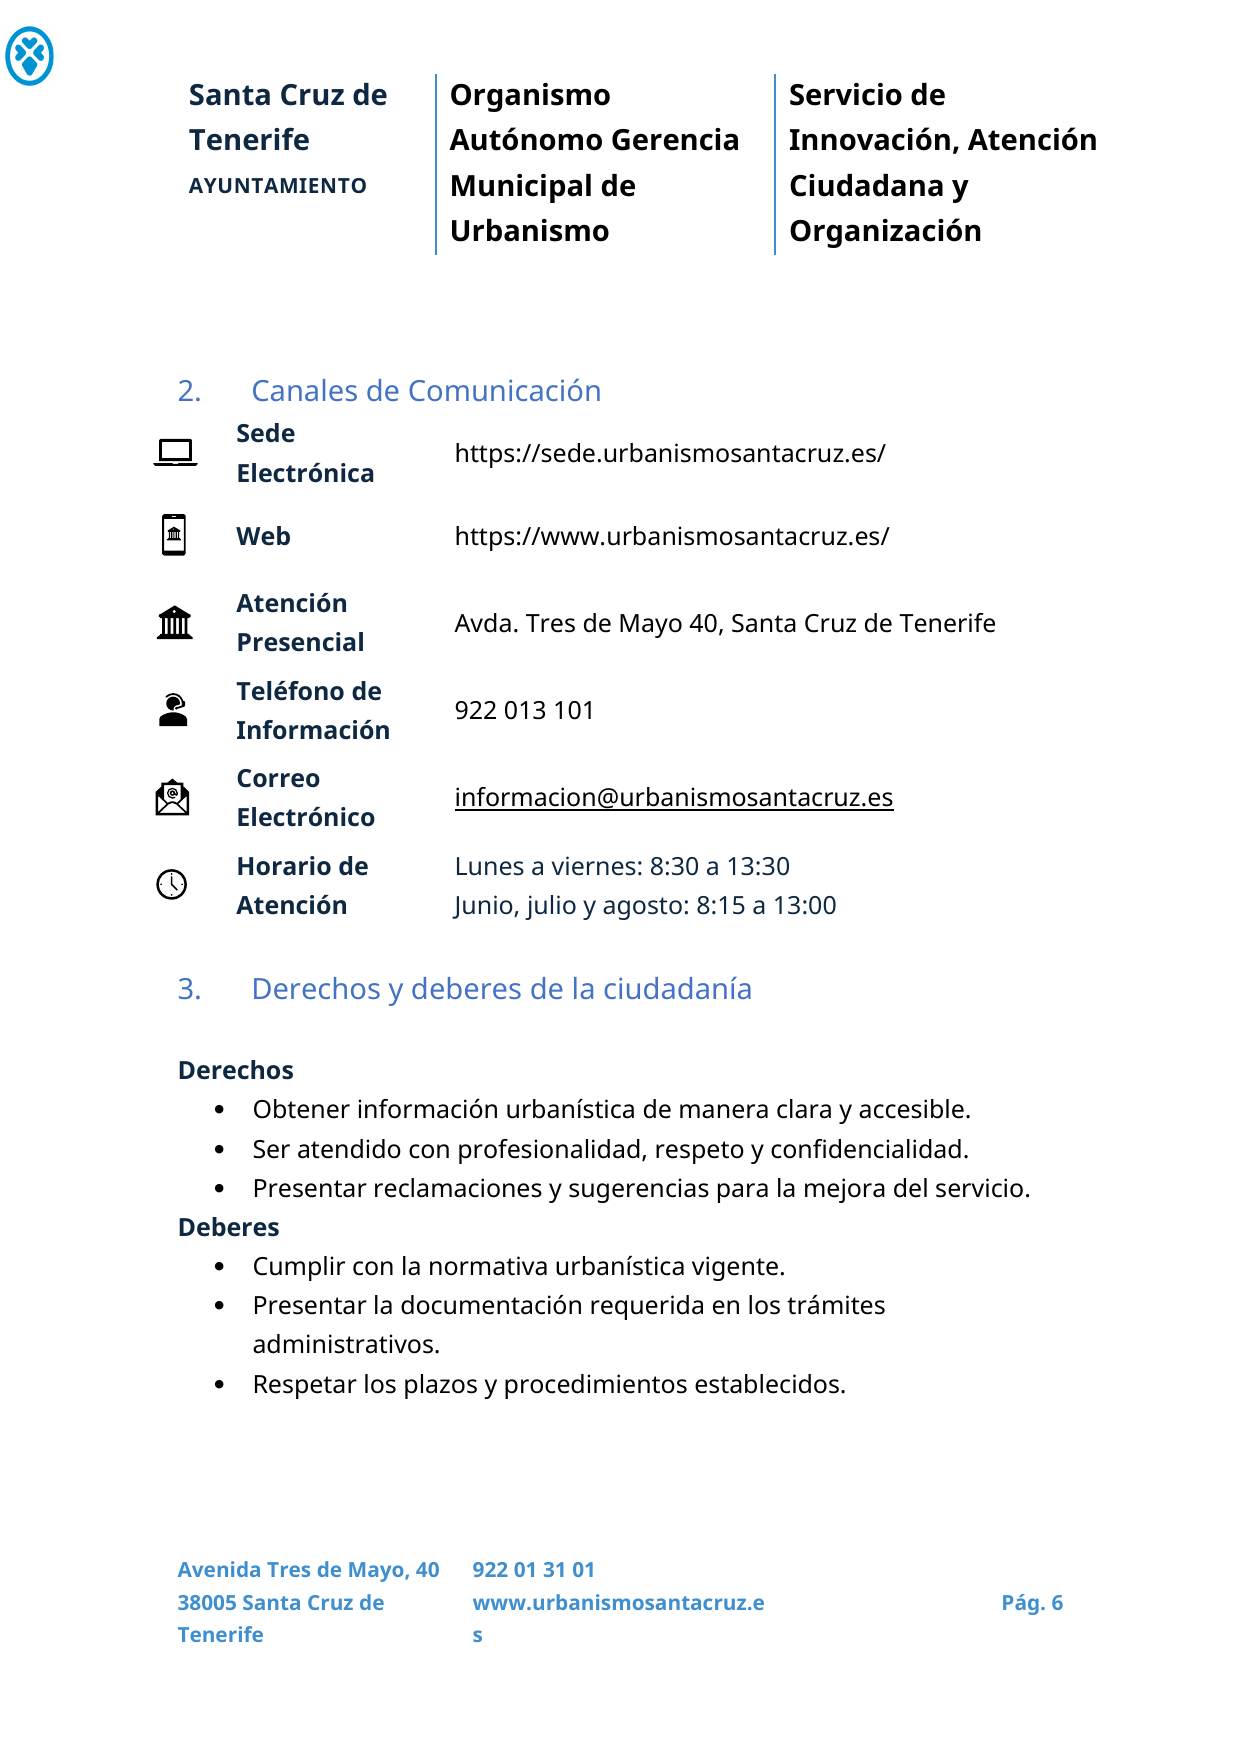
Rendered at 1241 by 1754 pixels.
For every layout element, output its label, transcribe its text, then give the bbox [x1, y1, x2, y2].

table_cell Avda. Tres de Mayo 40, Santa Cruz de Tenerife [443, 581, 1099, 668]
table_cell Lunes a viernes: 8:30 a 13:30 Junio, julio y agosto: 8:15 a 13:00 [443, 843, 1099, 931]
table_cell [141, 581, 225, 668]
table_cell Correo Electrónico [225, 756, 443, 843]
table_cell informacion@urbanismosantacruz.es [443, 756, 1099, 843]
table_cell https://www.urbanismosantacruz.es/ [443, 494, 1099, 581]
subtitle Canales de Comunicación [177, 371, 1063, 410]
list Cumplir con la normativa urbanística vigente. [215, 1249, 1063, 1283]
list Obtener información urbanística de manera clara y accesible. [215, 1092, 1063, 1126]
list Ser atendido con profesionalidad, respeto y confidencialidad. [215, 1131, 1063, 1165]
subtitle Derechos y deberes de la ciudadanía [177, 968, 1063, 1008]
table_cell [141, 843, 225, 931]
list Respetar los plazos y procedimientos establecidos. [215, 1366, 1063, 1400]
table_header Sede Electrónica [225, 416, 443, 494]
table_cell [141, 756, 225, 843]
table_cell Teléfono de Información [225, 669, 443, 756]
table_header [141, 416, 225, 494]
table_cell Web [225, 494, 443, 581]
text Deberes [177, 1209, 1063, 1244]
list Presentar reclamaciones y sugerencias para la mejora del servicio. [215, 1170, 1063, 1204]
table_cell 922 013 101 [443, 669, 1099, 756]
table_cell [141, 494, 225, 581]
list Presentar la documentación requerida en los trámites administrativos. [215, 1288, 1063, 1361]
table_header https://sede.urbanismosantacruz.es/ [443, 416, 1099, 494]
table_cell Horario de Atención [225, 843, 443, 931]
table_cell [141, 669, 225, 756]
text Derechos [177, 1053, 1063, 1087]
table_cell Atención Presencial [225, 581, 443, 668]
